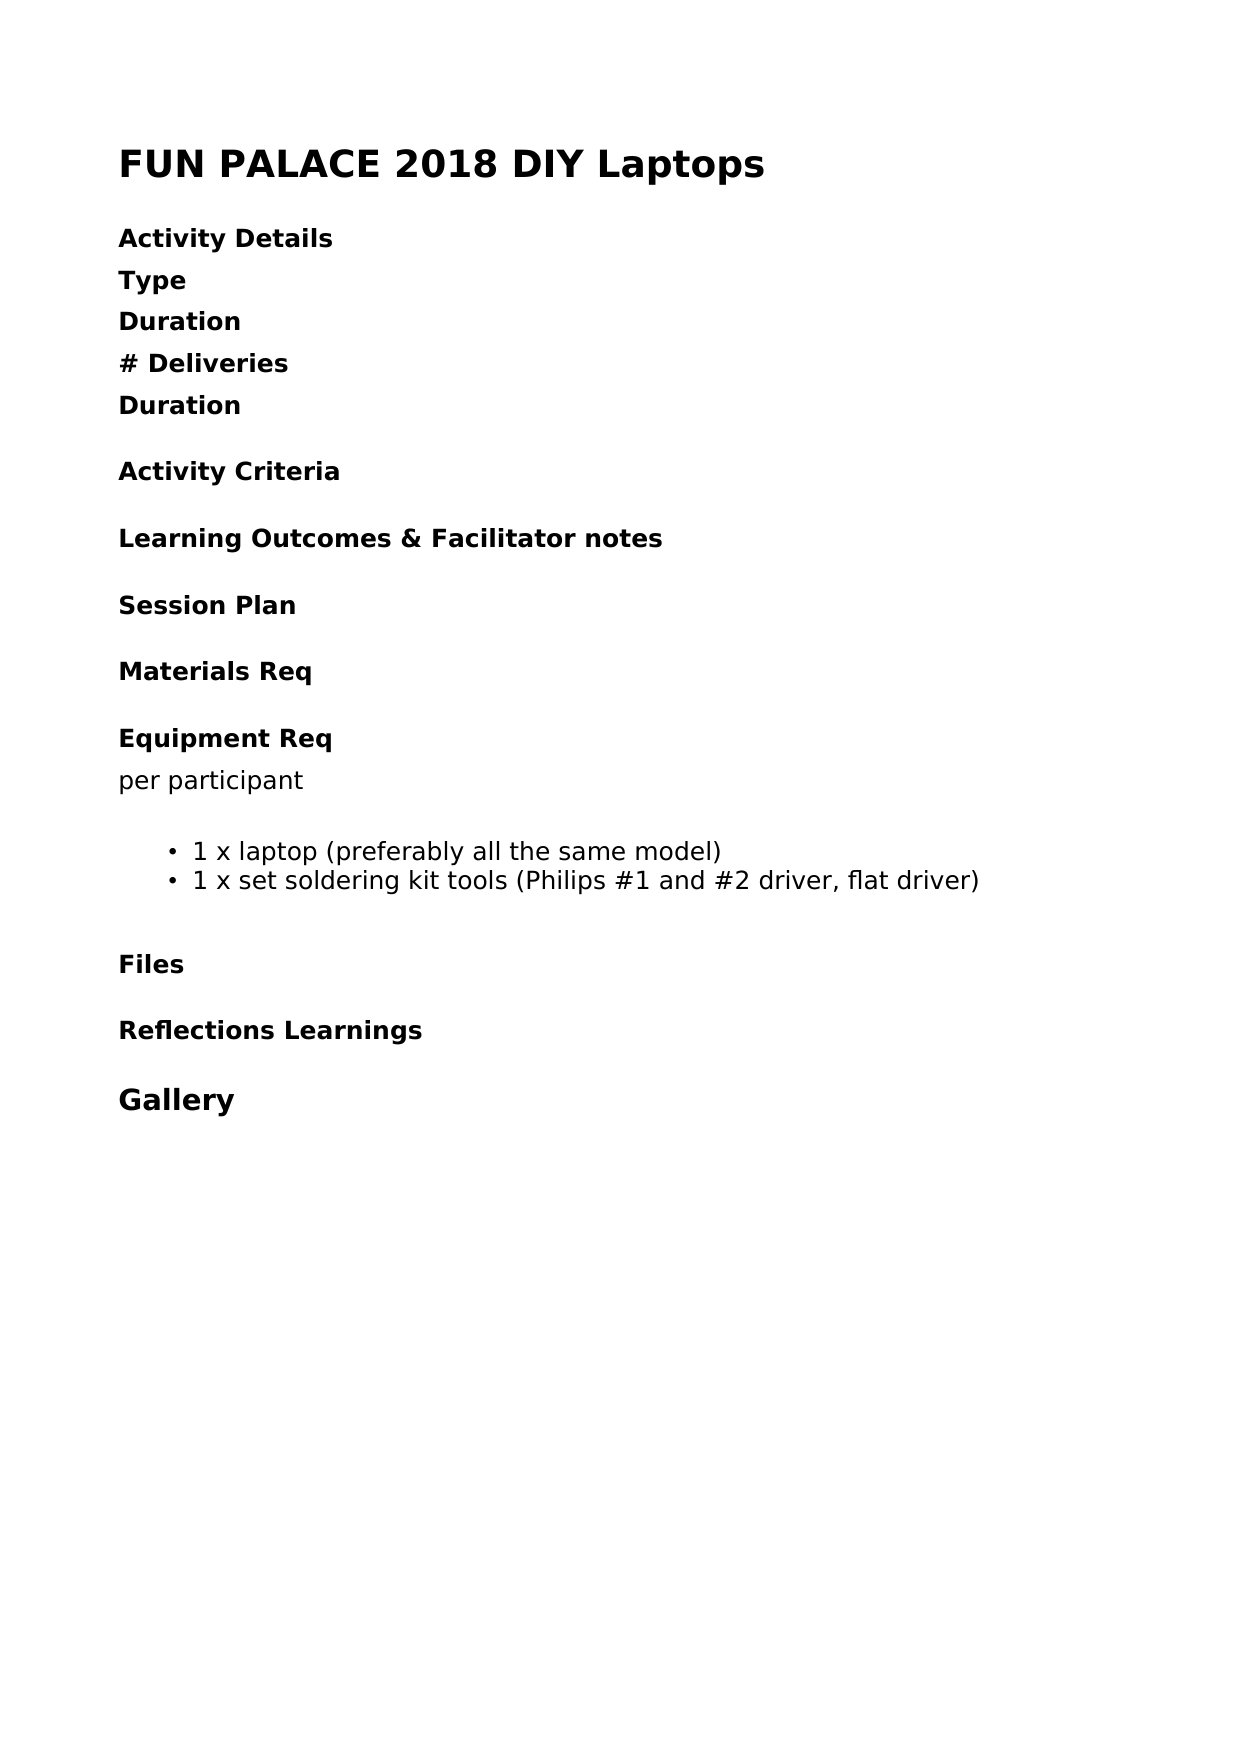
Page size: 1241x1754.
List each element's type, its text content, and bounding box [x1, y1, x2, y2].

subtitle Learning Outcomes & Facilitator notes [118, 524, 1122, 553]
subtitle Reflections Learnings [118, 1017, 1122, 1046]
subtitle Files [118, 950, 1122, 979]
subtitle Materials Req [118, 658, 1122, 687]
subtitle FUN PALACE 2018 DIY Laptops [118, 143, 1122, 187]
subtitle Gallery [118, 1083, 1122, 1117]
text # Deliveries [118, 349, 1122, 378]
list 1 x laptop (preferably all the same model) [177, 837, 1122, 866]
text Type [118, 266, 1122, 295]
subtitle Equipment Req [118, 724, 1122, 753]
subtitle Activity Details [118, 224, 1122, 253]
subtitle Activity Criteria [118, 458, 1122, 487]
text per participant [118, 766, 1122, 795]
list 1 x set soldering kit tools (Philips #1 and #2 driver, flat driver) [177, 866, 1122, 895]
subtitle Session Plan [118, 591, 1122, 620]
text Duration [118, 391, 1122, 420]
text Duration [118, 308, 1122, 337]
